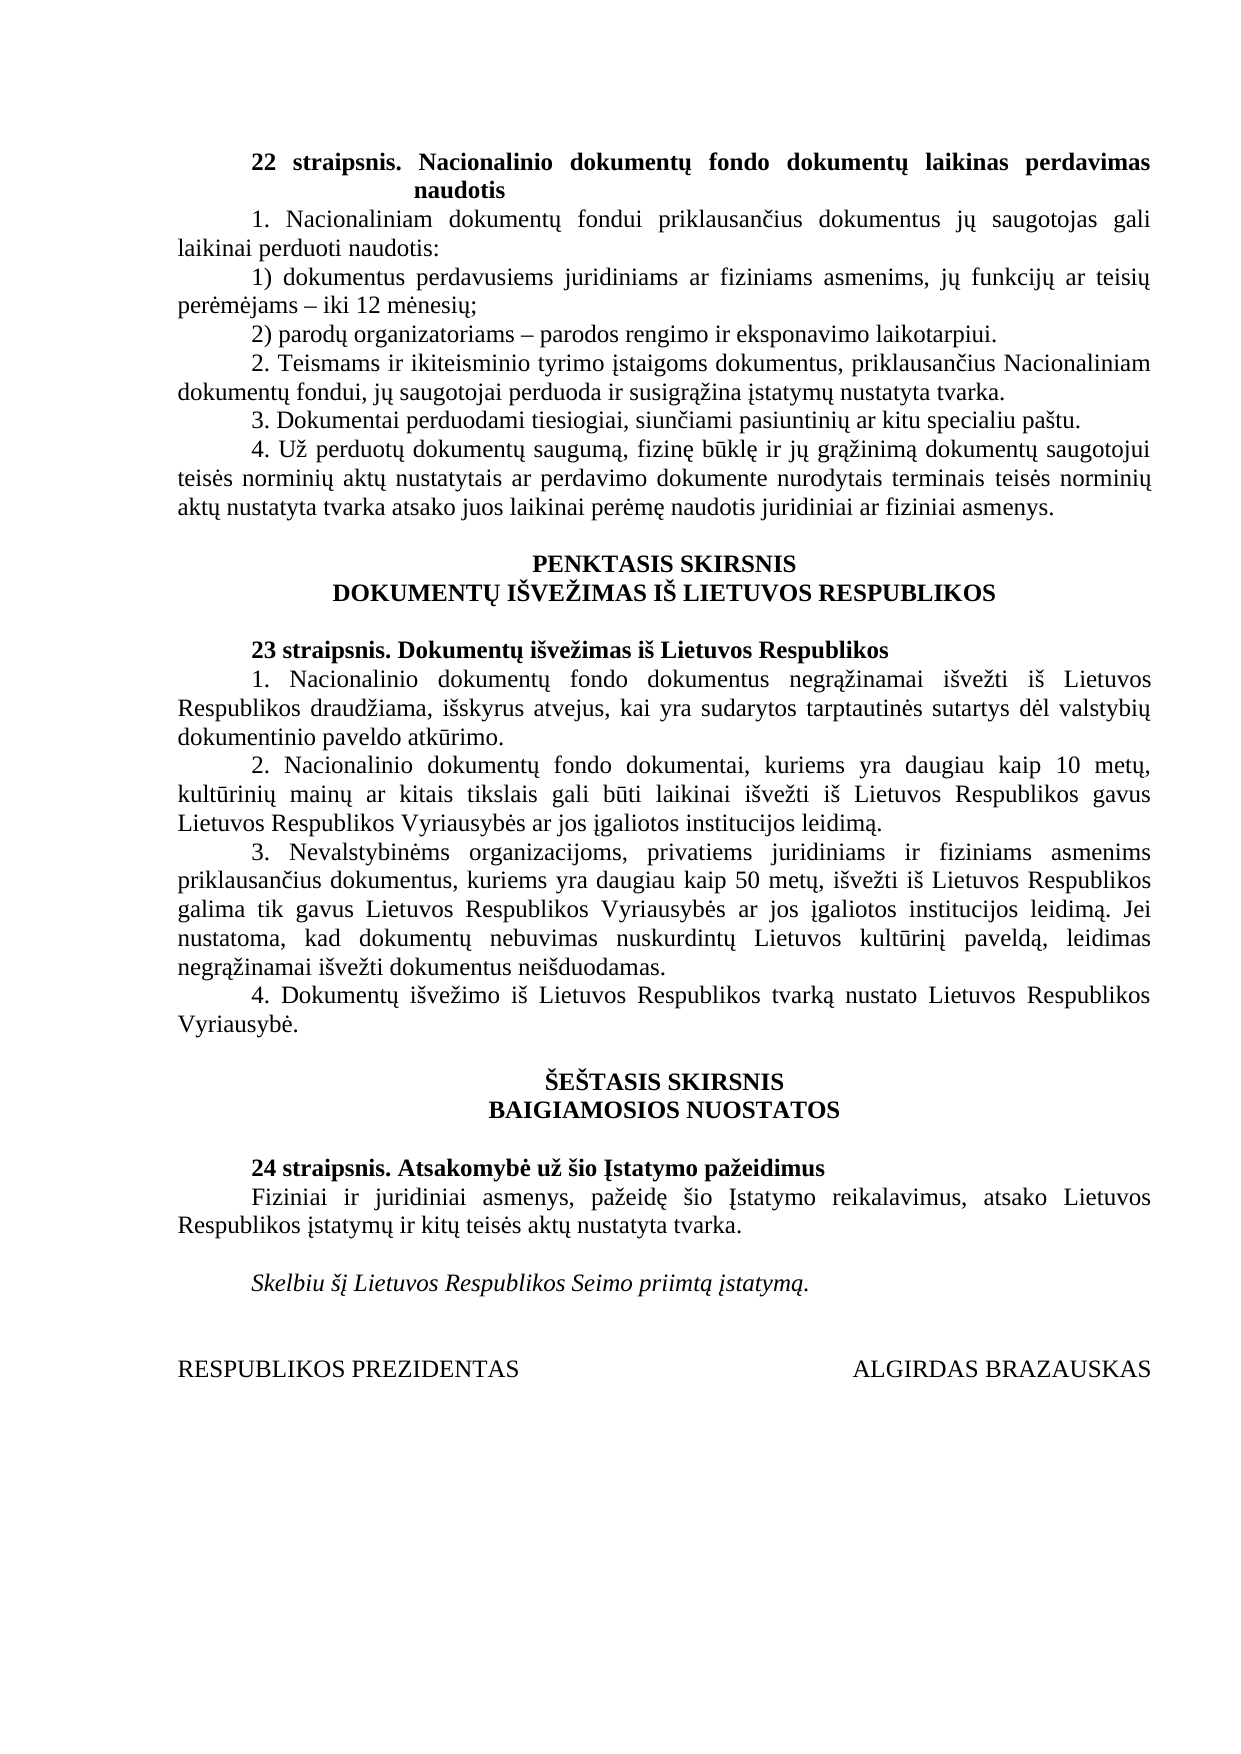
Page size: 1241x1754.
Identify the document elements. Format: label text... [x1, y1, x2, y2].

text 4. Už perduotų dokumentų saugumą, fizinę būklę ir jų grąžinimą dokumentų saugotojui teisės norminių aktų nustatytais ar perdavimo dokumente nurodytais terminais teisės norminių aktų nustatyta tvarka atsako juos laikinai perėmę naudotis juridiniai ar fiziniai asmenys. [177, 434, 1152, 521]
text Skelbiu šį Lietuvos Respublikos Seimo priimtą įstatymą. [177, 1268, 1152, 1297]
text 1) dokumentus perdavusiems juridiniams ar fiziniams asmenims, jų funkcijų ar teisių perėmėjams – iki 12 mėnesių; [177, 262, 1152, 319]
text 3. Nevalstybinėms organizacijoms, privatiems juridiniams ir fiziniams asmenims priklausančius dokumentus, kuriems yra daugiau kaip 50 metų, išvežti iš Lietuvos Respublikos galima tik gavus Lietuvos Respublikos Vyriausybės ar jos įgaliotos institucijos leidimą. Jei nustatoma, kad dokumentų nebuvimas nuskurdintų Lietuvos kultūrinį paveldą, leidimas negrąžinamai išvežti dokumentus neišduodamas. [177, 837, 1152, 981]
text RESPUBLIKOS PREZIDENTAS ALGIRDAS BRAZAUSKAS [177, 1354, 1152, 1383]
text Fiziniai ir juridiniai asmenys, pažeidę šio Įstatymo reikalavimus, atsako Lietuvos Respublikos įstatymų ir kitų teisės aktų nustatyta tvarka. [177, 1182, 1152, 1239]
text 3. Dokumentai perduodami tiesiogiai, siunčiami pasiuntinių ar kitu specialiu paštu. [177, 406, 1152, 434]
text DOKUMENTŲ IŠVEŽIMAS IŠ LIETUVOS RESPUBLIKOS [177, 578, 1152, 607]
text 1. Nacionaliniam dokumentų fondui priklausančius dokumentus jų saugotojas gali laikinai perduoti naudotis: [177, 204, 1152, 262]
text ŠEŠTASIS SKIRSNIS [177, 1067, 1152, 1096]
text 24 straipsnis. Atsakomybė už šio Įstatymo pažeidimus [177, 1153, 1152, 1182]
text 2) parodų organizatoriams – parodos rengimo ir eksponavimo laikotarpiui. [177, 319, 1152, 348]
text 2. Teismams ir ikiteisminio tyrimo įstaigoms dokumentus, priklausančius Nacionaliniam dokumentų fondui, jų saugotojai perduoda ir susigrąžina įstatymų nustatyta tvarka. [177, 348, 1152, 406]
text PENKTASIS SKIRSNIS [177, 549, 1152, 578]
text BAIGIAMOSIOS NUOSTATOS [177, 1096, 1152, 1124]
text 1. Nacionalinio dokumentų fondo dokumentus negrąžinamai išvežti iš Lietuvos Respublikos draudžiama, išskyrus atvejus, kai yra sudarytos tarptautinės sutartys dėl valstybių dokumentinio paveldo atkūrimo. [177, 664, 1152, 751]
text 23 straipsnis. Dokumentų išvežimas iš Lietuvos Respublikos [177, 636, 1152, 664]
text 2. Nacionalinio dokumentų fondo dokumentai, kuriems yra daugiau kaip 10 metų, kultūrinių mainų ar kitais tikslais gali būti laikinai išvežti iš Lietuvos Respublikos gavus Lietuvos Respublikos Vyriausybės ar jos įgaliotos institucijos leidimą. [177, 751, 1152, 837]
text 4. Dokumentų išvežimo iš Lietuvos Respublikos tvarką nustato Lietuvos Respublikos Vyriausybė. [177, 981, 1152, 1038]
text 22 straipsnis. Nacionalinio dokumentų fondo dokumentų laikinas perdavimas naudotis [251, 147, 1152, 204]
